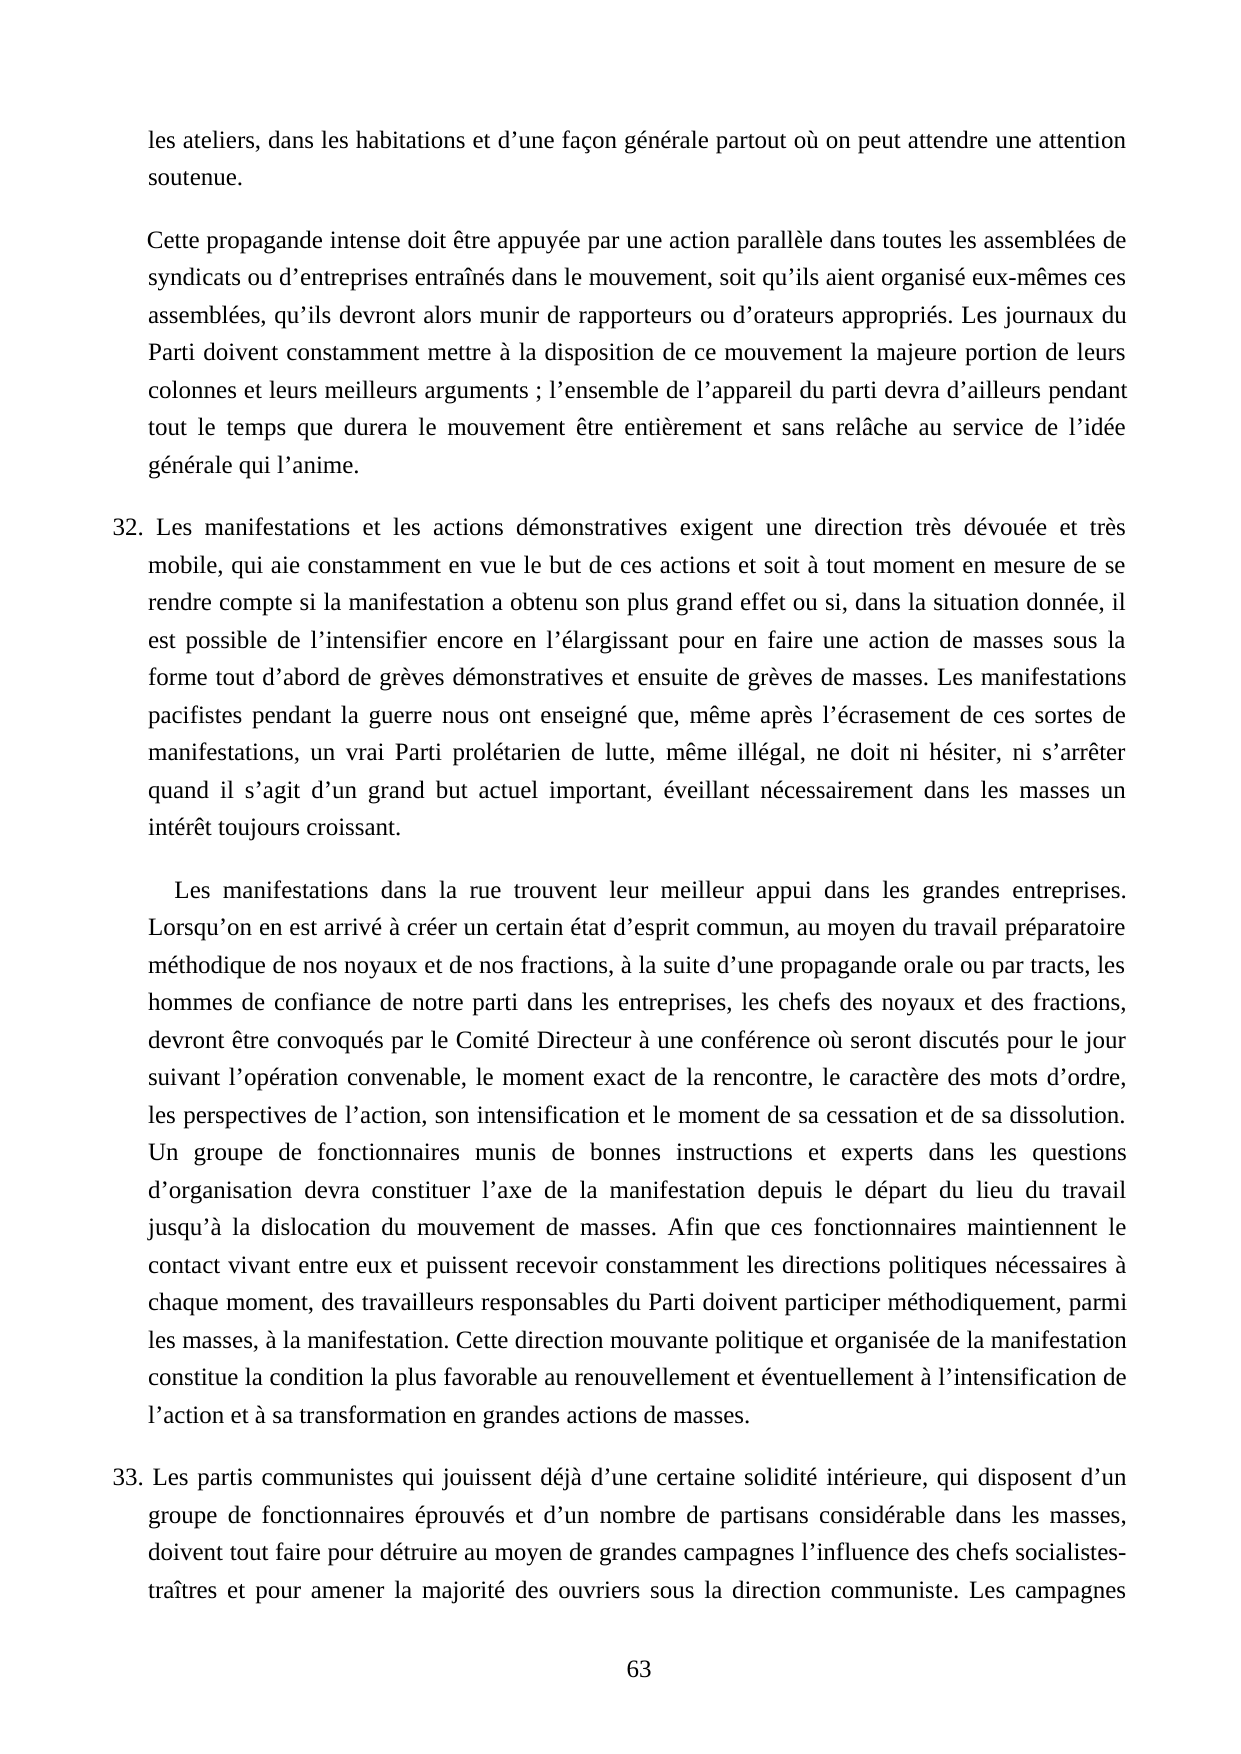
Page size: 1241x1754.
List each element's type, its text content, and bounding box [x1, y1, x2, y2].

text Cette propagande intense doit être appuyée par une action parallèle dans toutes les assemblées de syndicats ou d’entreprises entraînés dans le mouvement, soit qu’ils aient organisé eux-mêmes ces assemblées, qu’ils devront alors munir de rapporteurs ou d’orateurs appropriés. Les journaux du Parti doivent constamment mettre à la disposition de ce mouvement la majeure portion de leurs colonnes et leurs meilleurs arguments ; l’ensemble de l’appareil du parti devra d’ailleurs pendant tout le temps que durera le mouvement être entièrement et sans relâche au service de l’idée générale qui l’anime. [112, 218, 1128, 481]
text 33. Les partis communistes qui jouissent déjà d’une certaine solidité intérieure, qui disposent d’un groupe de fonctionnaires éprouvés et d’un nombre de partisans considérable dans les masses, doivent tout faire pour détruire au moyen de grandes campagnes l’influence des chefs socialistes-traîtres et pour amener la majorité des ouvriers sous la direction communiste. Les campagnes [112, 1456, 1128, 1606]
text 32. Les manifestations et les actions démonstratives exigent une direction très dévouée et très mobile, qui aie constamment en vue le but de ces actions et soit à tout moment en mesure de se rendre compte si la manifestation a obtenu son plus grand effet ou si, dans la situation donnée, il est possible de l’intensifier encore en l’élargissant pour en faire une action de masses sous la forme tout d’abord de grèves démonstratives et ensuite de grèves de masses. Les manifestations pacifistes pendant la guerre nous ont enseigné que, même après l’écrasement de ces sortes de manifestations, un vrai Parti prolétarien de lutte, même illégal, ne doit ni hésiter, ni s’arrêter quand il s’agit d’un grand but actuel important, éveillant nécessairement dans les masses un intérêt toujours croissant. [112, 506, 1128, 843]
text Les manifestations dans la rue trouvent leur meilleur appui dans les grandes entreprises. Lorsqu’on en est arrivé à créer un certain état d’esprit commun, au moyen du travail préparatoire méthodique de nos noyaux et de nos fractions, à la suite d’une propagande orale ou par tracts, les hommes de confiance de notre parti dans les entreprises, les chefs des noyaux et des fractions, devront être convoqués par le Comité Directeur à une conférence où seront discutés pour le jour suivant l’opération convenable, le moment exact de la rencontre, le caractère des mots d’ordre, les perspectives de l’action, son intensification et le moment de sa cessation et de sa dissolution. Un groupe de fonctionnaires munis de bonnes instructions et experts dans les questions d’organisation devra constituer l’axe de la manifestation depuis le départ du lieu du travail jusqu’à la dislocation du mouvement de masses. Afin que ces fonctionnaires maintiennent le contact vivant entre eux et puissent recevoir constamment les directions politiques nécessaires à chaque moment, des travailleurs responsables du Parti doivent participer méthodiquement, parmi les masses, à la manifestation. Cette direction mouvante politique et organisée de la manifestation constitue la condition la plus favorable au renouvellement et éventuellement à l’intensification de l’action et à sa transformation en grandes actions de masses. [112, 868, 1128, 1431]
text les ateliers, dans les habitations et d’une façon générale partout où on peut attendre une attention soutenue. [112, 118, 1128, 193]
